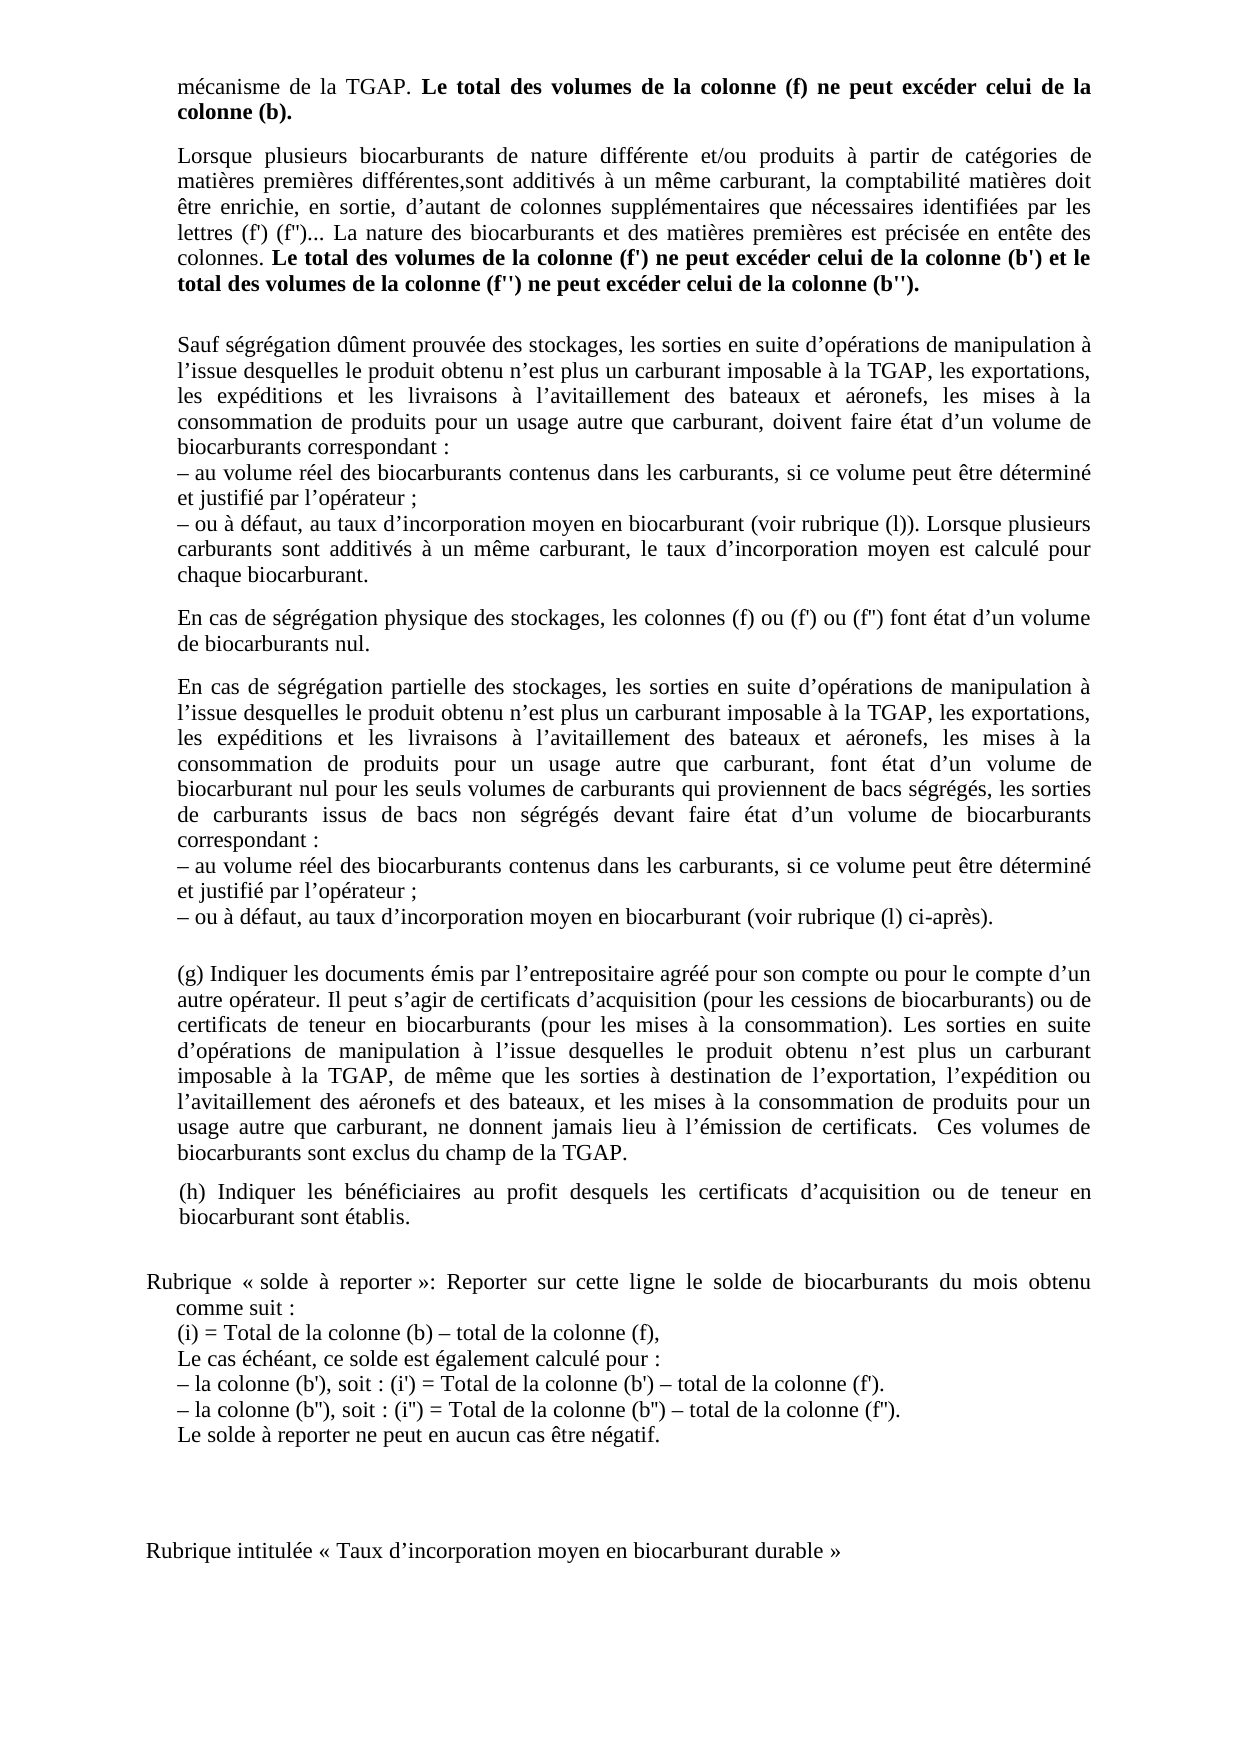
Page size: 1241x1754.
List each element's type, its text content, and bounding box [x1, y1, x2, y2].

text mécanisme de la TGAP. Le total des volumes de la colonne (f) ne peut excéder celui de la colonne (b). [177, 74, 1093, 125]
text Sauf ségrégation dûment prouvée des stockages, les sorties en suite d’opérations de manipulation à l’issue desquelles le produit obtenu n’est plus un carburant imposable à la TGAP, les exportations, les expéditions et les livraisons à l’avitaillement des bateaux et aéronefs, les mises à la consommation de produits pour un usage autre que carburant, doivent faire état d’un volume de biocarburants correspondant : [177, 332, 1093, 459]
text En cas de ségrégation physique des stockages, les colonnes (f) ou (f') ou (f'') font état d’un volume de biocarburants nul. [177, 605, 1093, 656]
text Rubrique intitulée « Taux d’incorporation moyen en biocarburant durable » [146, 1538, 1093, 1563]
text Rubrique « solde à reporter »: Reporter sur cette ligne le solde de biocarburants du mois obtenu comme suit : [146, 1269, 1093, 1320]
text Lorsque plusieurs biocarburants de nature différente et/ou produits à partir de catégories de matières premières différentes,sont additivés à un même carburant, la comptabilité matières doit être enrichie, en sortie, d’autant de colonnes supplémentaires que nécessaires identifiées par les lettres (f') (f'')... La nature des biocarburants et des matières premières est précisée en entête des colonnes. Le total des volumes de la colonne (f') ne peut excéder celui de la colonne (b') et le total des volumes de la colonne (f'') ne peut excéder celui de la colonne (b''). [177, 143, 1093, 296]
text Le solde à reporter ne peut en aucun cas être négatif. [177, 1422, 1093, 1447]
text Le cas échéant, ce solde est également calculé pour : [177, 1345, 1093, 1371]
text – ou à défaut, au taux d’incorporation moyen en biocarburant (voir rubrique (l) ci-après). [177, 904, 1093, 929]
text – au volume réel des biocarburants contenus dans les carburants, si ce volume peut être déterminé et justifié par l’opérateur ; [177, 853, 1093, 904]
text (h) Indiquer les bénéficiaires au profit desquels les certificats d’acquisition ou de teneur en biocarburant sont établis. [179, 1179, 1093, 1230]
text En cas de ségrégation partielle des stockages, les sorties en suite d’opérations de manipulation à l’issue desquelles le produit obtenu n’est plus un carburant imposable à la TGAP, les exportations, les expéditions et les livraisons à l’avitaillement des bateaux et aéronefs, les mises à la consommation de produits pour un usage autre que carburant, font état d’un volume de biocarburant nul pour les seuls volumes de carburants qui proviennent de bacs ségrégés, les sorties de carburants issus de bacs non ségrégés devant faire état d’un volume de biocarburants correspondant : [177, 674, 1093, 853]
text – au volume réel des biocarburants contenus dans les carburants, si ce volume peut être déterminé et justifié par l’opérateur ; [177, 459, 1093, 511]
text (g) Indiquer les documents émis par l’entrepositaire agréé pour son compte ou pour le compte d’un autre opérateur. Il peut s’agir de certificats d’acquisition (pour les cessions de biocarburants) ou de certificats de teneur en biocarburants (pour les mises à la consommation). Les sorties en suite d’opérations de manipulation à l’issue desquelles le produit obtenu n’est plus un carburant imposable à la TGAP, de même que les sorties à destination de l’exportation, l’expédition ou l’avitaillement des aéronefs et des bateaux, et les mises à la consommation de produits pour un usage autre que carburant, ne donnent jamais lieu à l’émission de certificats. Ces volumes de biocarburants sont exclus du champ de la TGAP. [177, 961, 1093, 1165]
text (i) = Total de la colonne (b) – total de la colonne (f), [177, 1320, 1093, 1345]
text – la colonne (b''), soit : (i'') = Total de la colonne (b'') – total de la colonne (f''). [177, 1396, 1093, 1422]
text – la colonne (b'), soit : (i') = Total de la colonne (b') – total de la colonne (f'). [177, 1371, 1093, 1396]
text – ou à défaut, au taux d’incorporation moyen en biocarburant (voir rubrique (l)). Lorsque plusieurs carburants sont additivés à un même carburant, le taux d’incorporation moyen est calculé pour chaque biocarburant. [177, 511, 1093, 587]
